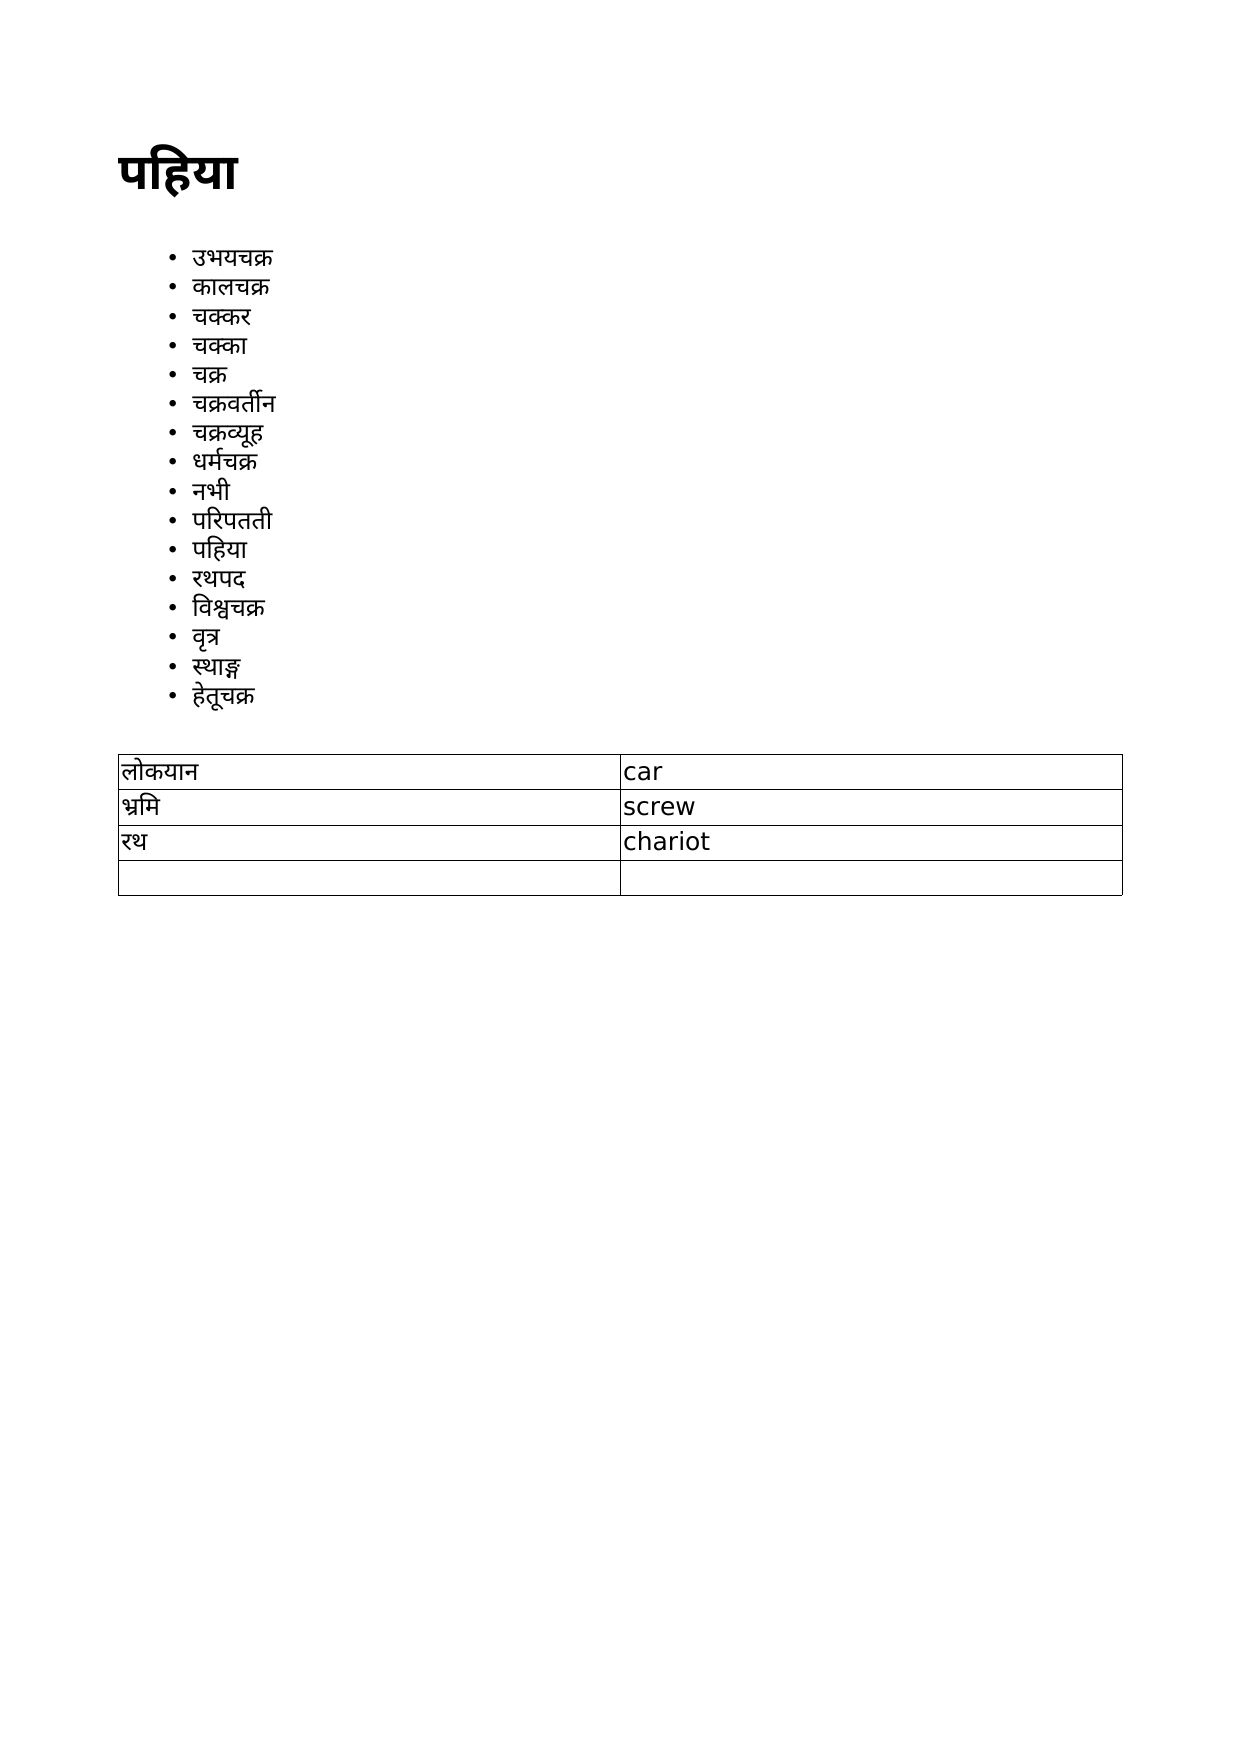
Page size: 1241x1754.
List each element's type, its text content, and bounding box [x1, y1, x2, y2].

list स्थाङ्ग [177, 652, 1122, 681]
list वृत्र [177, 622, 1122, 652]
table_cell chariot [621, 826, 1122, 859]
table_cell भ्रमि [119, 790, 620, 824]
list धर्मचक्र [177, 447, 1122, 477]
list चक्र [177, 360, 1122, 389]
table_cell रथ [119, 826, 620, 859]
list रथपद [177, 564, 1122, 593]
list पहिया [177, 535, 1122, 564]
subtitle पहिया [118, 143, 1122, 201]
list चक्कर [177, 302, 1122, 331]
list हेतूचक्र [177, 681, 1122, 710]
list उभयचक्र [177, 243, 1122, 272]
list कालचक्र [177, 272, 1122, 302]
list चक्रव्यूह [177, 418, 1122, 447]
list चक्रवर्तीन [177, 389, 1122, 418]
list नभी [177, 477, 1122, 506]
table_header लोकयान [119, 755, 620, 789]
table_header car [621, 755, 1122, 789]
table_cell screw [621, 790, 1122, 824]
table_cell [621, 861, 1122, 895]
list चक्का [177, 331, 1122, 360]
list परिपतती [177, 506, 1122, 535]
table_cell [119, 861, 620, 895]
list विश्वचक्र [177, 593, 1122, 622]
